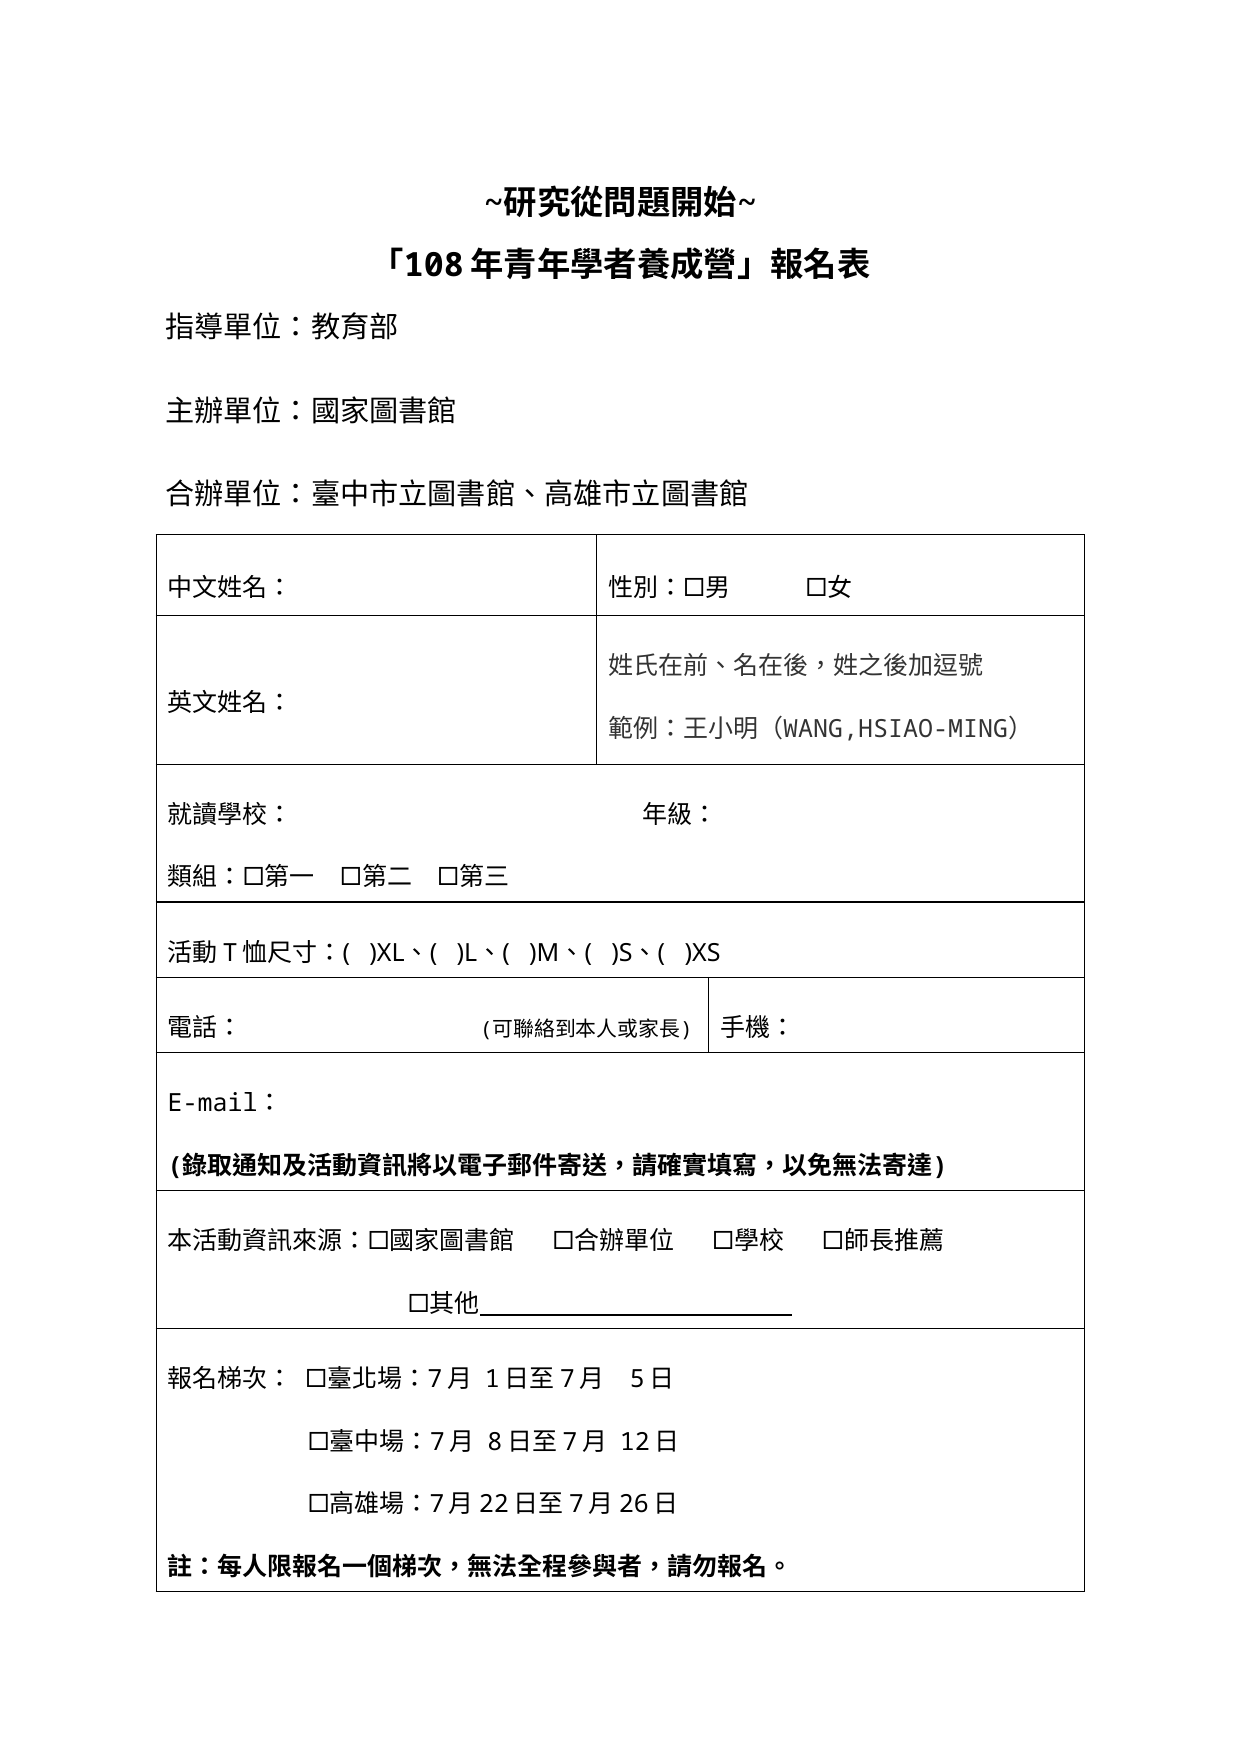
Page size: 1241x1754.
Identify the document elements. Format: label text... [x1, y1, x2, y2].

text 「108年青年學者養成營」報名表 [112, 221, 1128, 283]
table_cell 報名梯次： 臺北場：7月 1日至7月 5日 臺中場：7月 8日至7月 12日 高雄場：7月22日至7月26日 註：每人限報名一個梯次，無法全程參與者，請勿報名。 [157, 1329, 1084, 1591]
table_cell 本活動資訊來源：國家圖書館 合辦單位 學校 師長推薦 其他 [157, 1191, 1084, 1328]
text ~研究從問題開始~ [112, 158, 1128, 221]
table_header 性別：男 女 [597, 535, 1084, 615]
table_cell 姓氏在前、名在後，姓之後加逗號 範例：王小明（WANG,HSIAO-MING） [597, 616, 1084, 763]
table_cell E-mail： (錄取通知及活動資訊將以電子郵件寄送，請確實填寫，以免無法寄達) [157, 1053, 1084, 1190]
text 合辦單位：臺中市立圖書館、高雄市立圖書館 [112, 451, 1128, 513]
table_cell 英文姓名： [157, 616, 596, 763]
text 主辦單位：國家圖書館 [112, 367, 1128, 429]
table_cell 活動T恤尺寸：( )XL、( )L、( )M、( )S、( )XS [157, 903, 1084, 977]
table_cell 手機： [709, 978, 1084, 1052]
table_cell 電話： (可聯絡到本人或家長) [157, 978, 708, 1052]
text 指導單位：教育部 [112, 283, 1128, 346]
table_header 中文姓名： [157, 535, 596, 615]
table_cell 就讀學校： 年級： 類組：第一 第二 第三 [157, 765, 1084, 901]
